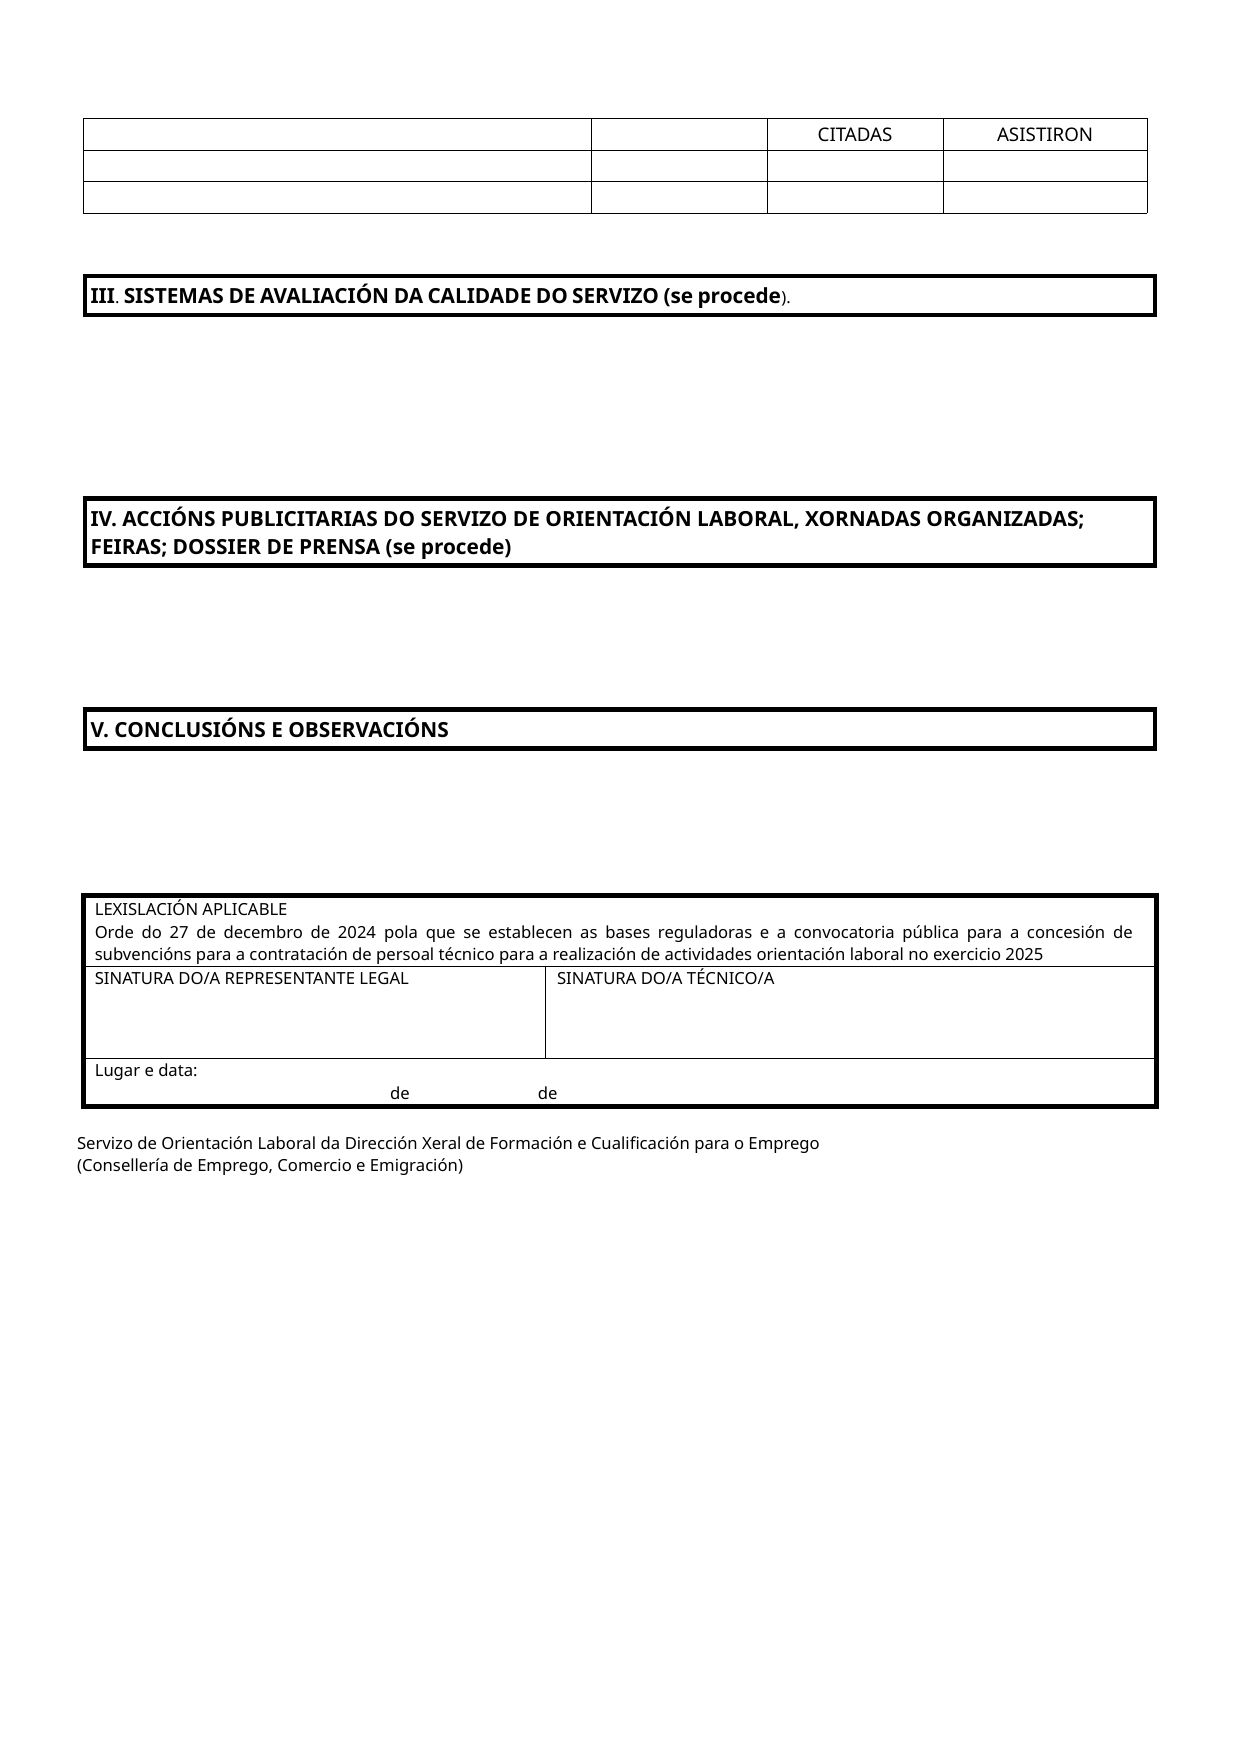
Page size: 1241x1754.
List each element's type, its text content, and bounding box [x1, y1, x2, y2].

table_cell SINATURA DO/A REPRESENTANTE LEGAL [86, 967, 545, 1057]
text (Consellería de Emprego, Comercio e Emigración) [77, 1154, 1122, 1177]
table_cell [768, 182, 943, 212]
table_header [84, 119, 591, 149]
table_cell [768, 151, 943, 181]
table_cell SINATURA DO/A TÉCNICO/A [546, 967, 1154, 1057]
table_cell [84, 151, 591, 181]
table_cell [84, 182, 591, 212]
table_cell Lugar e data: de de [86, 1059, 1154, 1104]
text V. CONCLUSIÓNS E OBSERVACIÓNS [87, 712, 1153, 746]
text III. SISTEMAS DE AVALIACIÓN DA CALIDADE DO SERVIZO (se procede). [87, 278, 1153, 313]
table_cell [592, 182, 767, 212]
table_header CITADAS [768, 119, 943, 149]
table_header LEXISLACIÓN APLICABLE Orde do 27 de decembro de 2024 pola que se establecen as bases reguladoras e a convocatoria pública para a concesión de subvencións para a contratación de persoal técnico para a realización de actividades orientación laboral no exercicio 2025 [86, 898, 1154, 966]
table_cell [944, 151, 1147, 181]
text IV. ACCIÓNS PUBLICITARIAS DO SERVIZO DE ORIENTACIÓN LABORAL, XORNADAS ORGANIZADAS; FEIRAS; DOSSIER DE PRENSA (se procede) [87, 501, 1153, 563]
table_cell [592, 151, 767, 181]
table_header [592, 119, 767, 149]
table_header ASISTIRON [944, 119, 1147, 149]
table_cell [944, 182, 1147, 212]
text Servizo de Orientación Laboral da Dirección Xeral de Formación e Cualificación para o Emprego [77, 1131, 1122, 1154]
